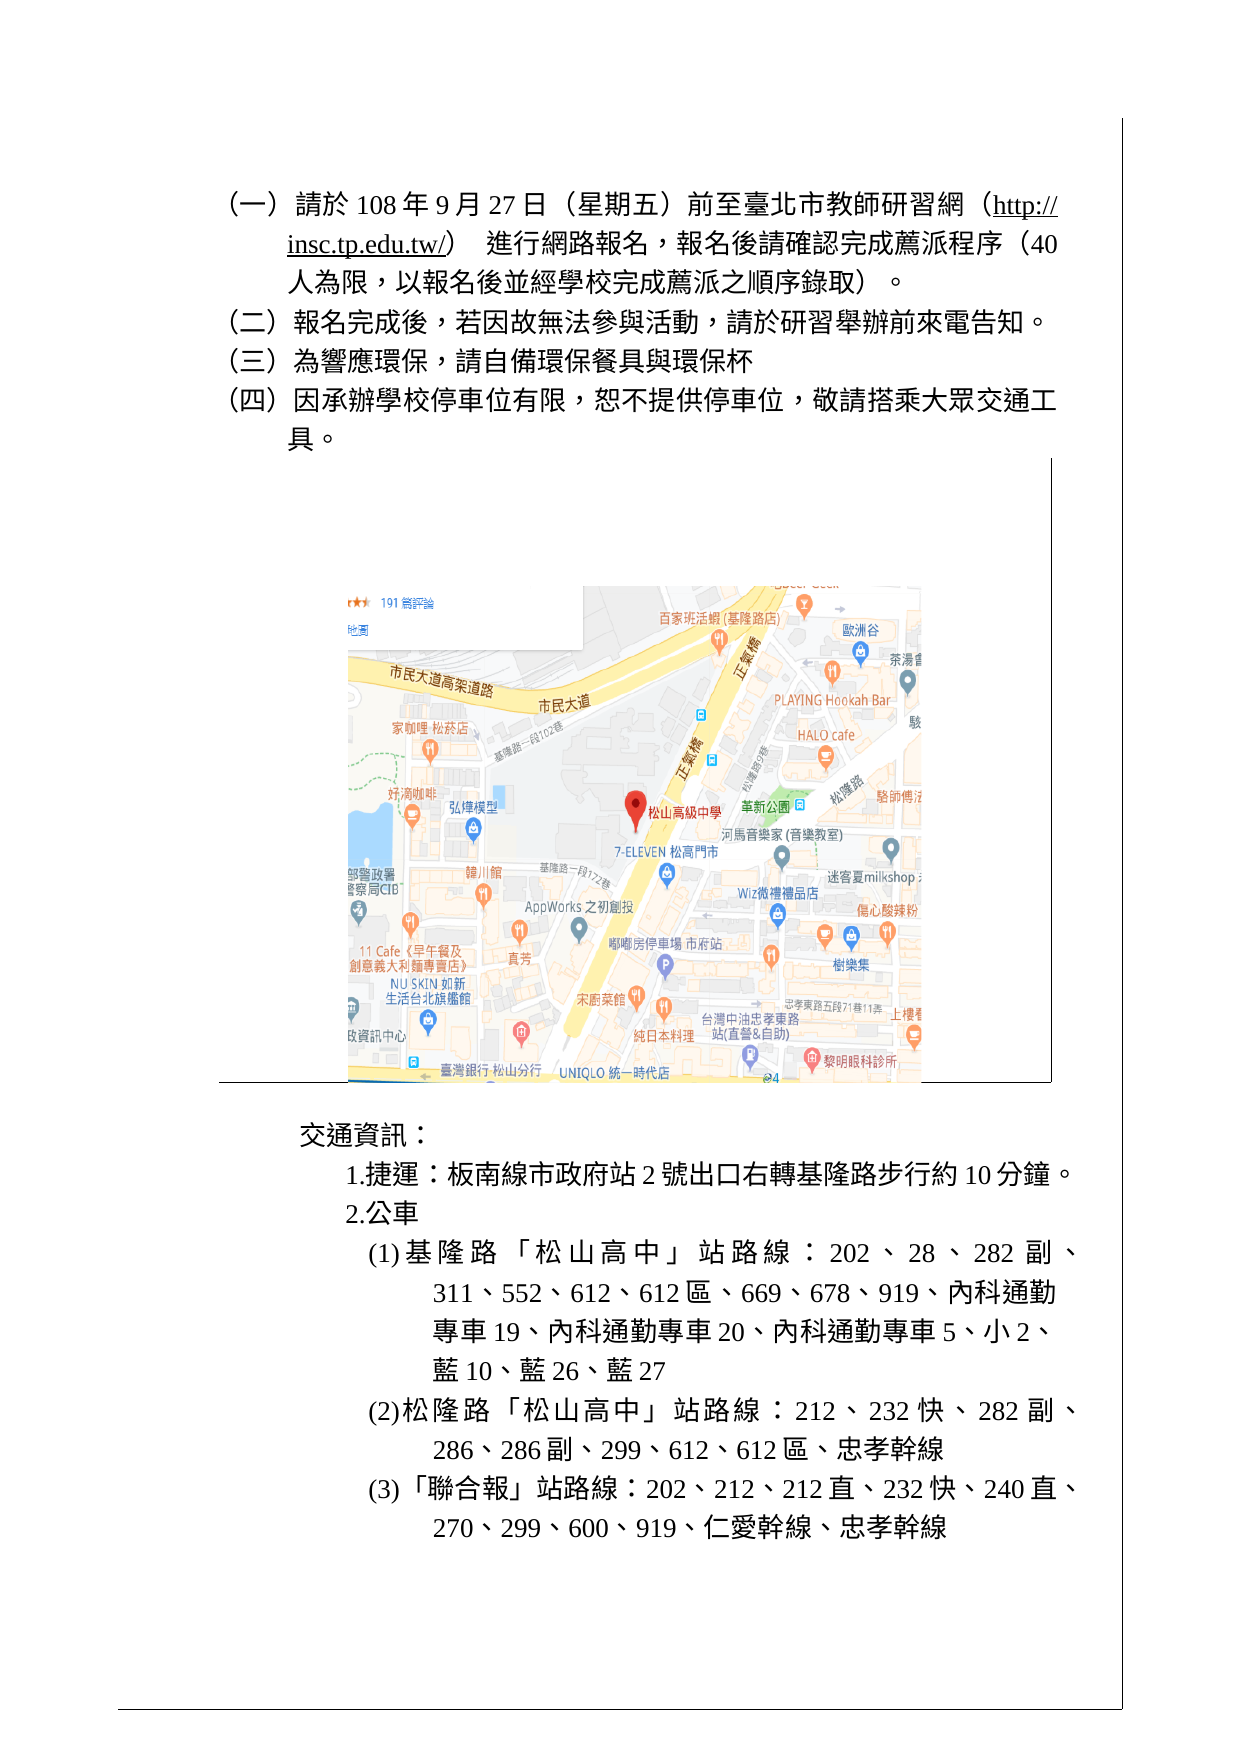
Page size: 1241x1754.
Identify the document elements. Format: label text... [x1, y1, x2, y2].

text 交通資訊： [299, 1114, 1058, 1153]
text (1)基隆路「松山高中」站路線：202、28、282副、311、552、612、612區、669、678、919、內科通勤專車19、內科通勤專車20、內科通勤專車5、小2、藍10、藍26、藍27 [368, 1231, 1058, 1388]
text （一）請於108年9月27日（星期五）前至臺北市教師研習網（http://insc.tp.edu.tw/） 進行網路報名，報名後請確認完成薦派程序（40人為限，以報名後並經學校完成薦派之順序錄取）。 [212, 183, 1058, 301]
text （四）因承辦學校停車位有限，恕不提供停車位，敬請搭乘大眾交通工具。 [212, 379, 1058, 458]
text （三）為響應環保，請自備環保餐具與環保杯 [212, 340, 1058, 379]
text 2.公車 [345, 1192, 1058, 1231]
text （二）報名完成後，若因故無法參與活動，請於研習舉辦前來電告知。 [212, 301, 1058, 340]
text (2)松隆路「松山高中」站路線：212、232快、282副、286、286副、299、612、612區、忠孝幹線 [368, 1388, 1058, 1467]
text 1.捷運：板南線市政府站2號出口右轉基隆路步行約10分鐘。 [345, 1153, 1058, 1192]
text (3)「聯合報」站路線：202、212、212直、232快、240直、270、299、600、919、仁愛幹線、忠孝幹線 [368, 1467, 1058, 1546]
